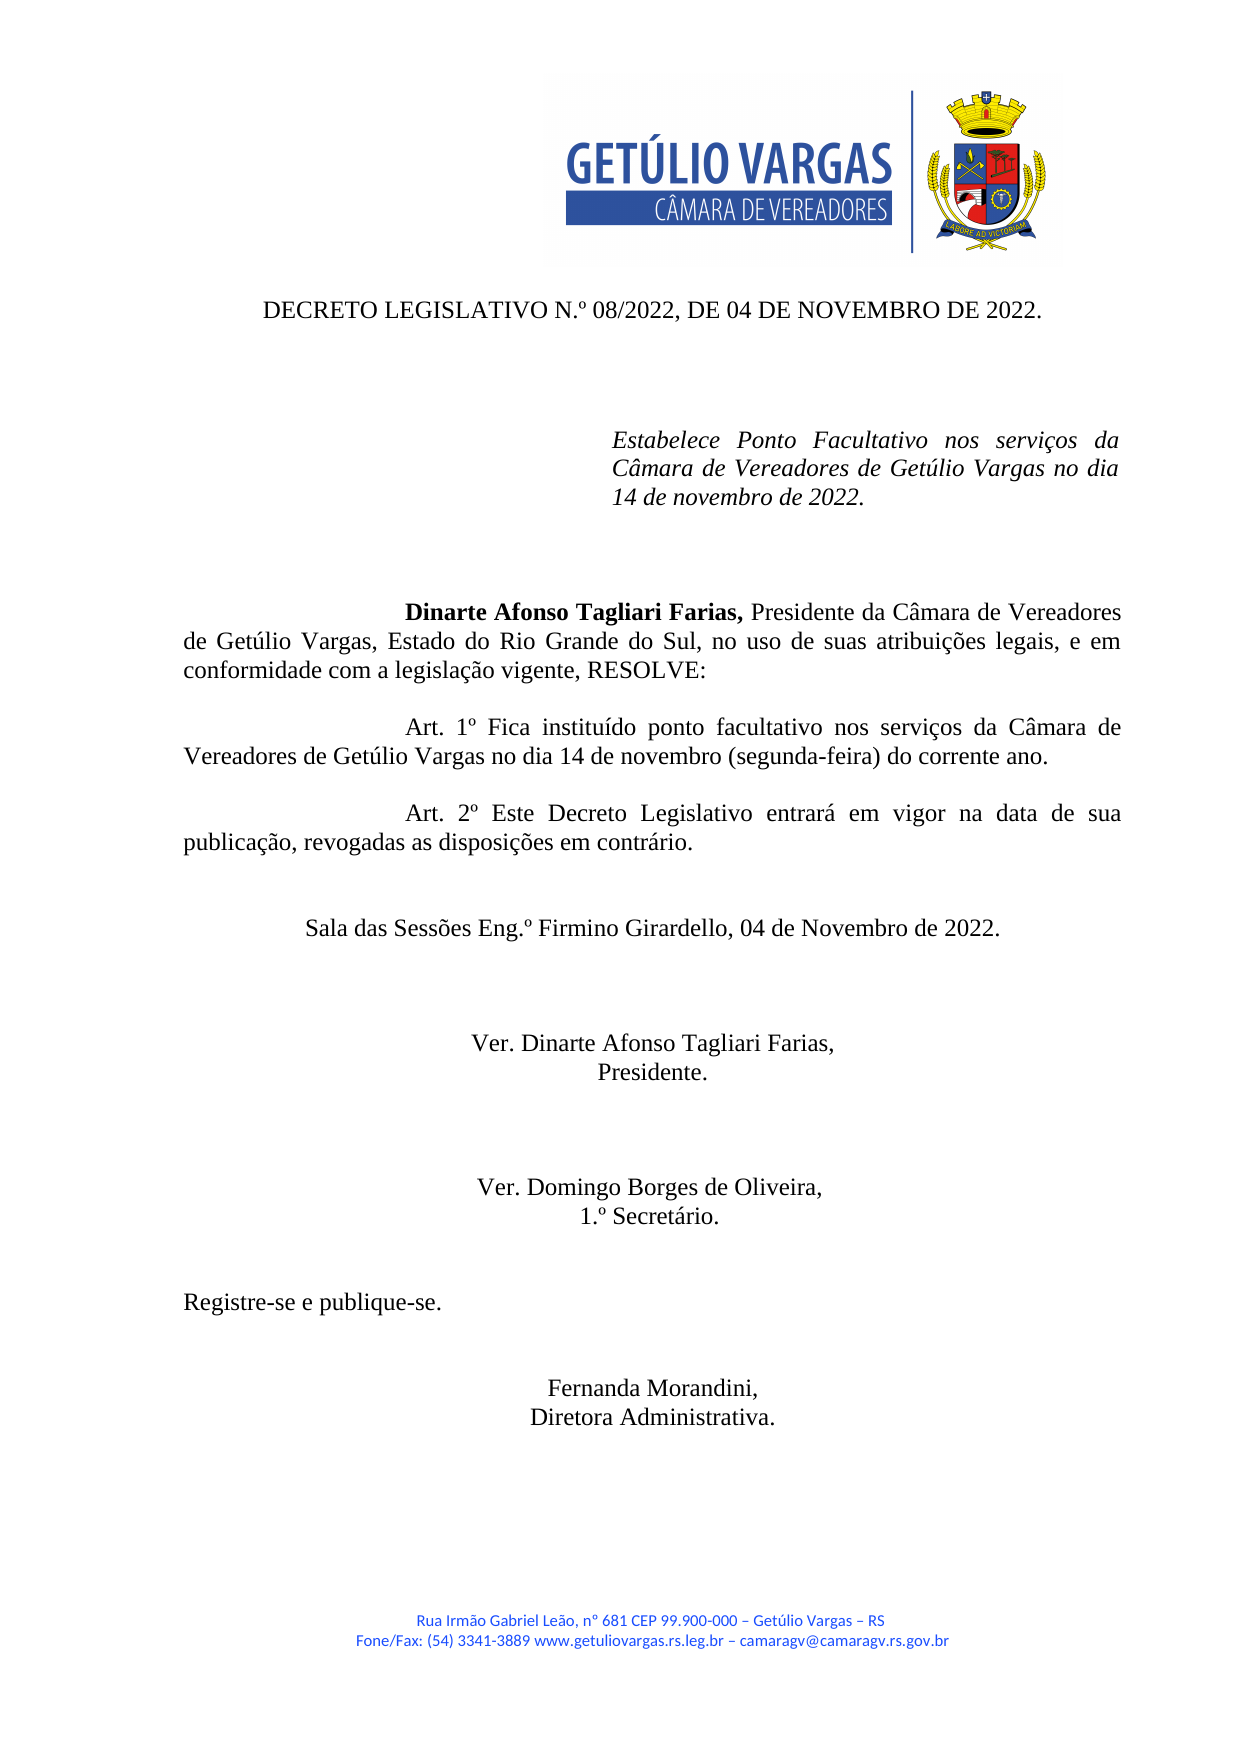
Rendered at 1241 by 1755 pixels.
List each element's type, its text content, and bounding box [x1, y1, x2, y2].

text Registre-se e publique-se. [183, 1287, 1122, 1316]
text Dinarte Afonso Tagliari Farias, Presidente da Câmara de Vereadores de Getúlio Vargas, Estado do Rio Grande do Sul, no uso de suas atribuições legais, e em conformidade com a legislação vigente, RESOLVE: [183, 597, 1122, 683]
text Sala das Sessões Eng.º Firmino Girardello, 04 de Novembro de 2022. [183, 913, 1122, 942]
text Diretora Administrativa. [183, 1402, 1122, 1431]
text Art. 2º Este Decreto Legislativo entrará em vigor na data de sua publicação, revogadas as disposições em contrário. [183, 798, 1122, 856]
text Presidente. [183, 1057, 1122, 1086]
text 1.º Secretário. [183, 1201, 1122, 1230]
text Ver. Dinarte Afonso Tagliari Farias, [183, 1028, 1122, 1057]
text Estabelece Ponto Facultativo nos serviços da Câmara de Vereadores de Getúlio Vargas no dia 14 de novembro de 2022. [612, 425, 1122, 511]
text Ver. Domingo Borges de Oliveira, [183, 1172, 1122, 1201]
text DECRETO LEGISLATIVO N.º 08/2022, DE 04 DE NOVEMBRO DE 2022. [183, 295, 1122, 324]
text Fernanda Morandini, [183, 1373, 1122, 1402]
text Art. 1º Fica instituído ponto facultativo nos serviços da Câmara de Vereadores de Getúlio Vargas no dia 14 de novembro (segunda-feira) do corrente ano. [183, 712, 1122, 770]
